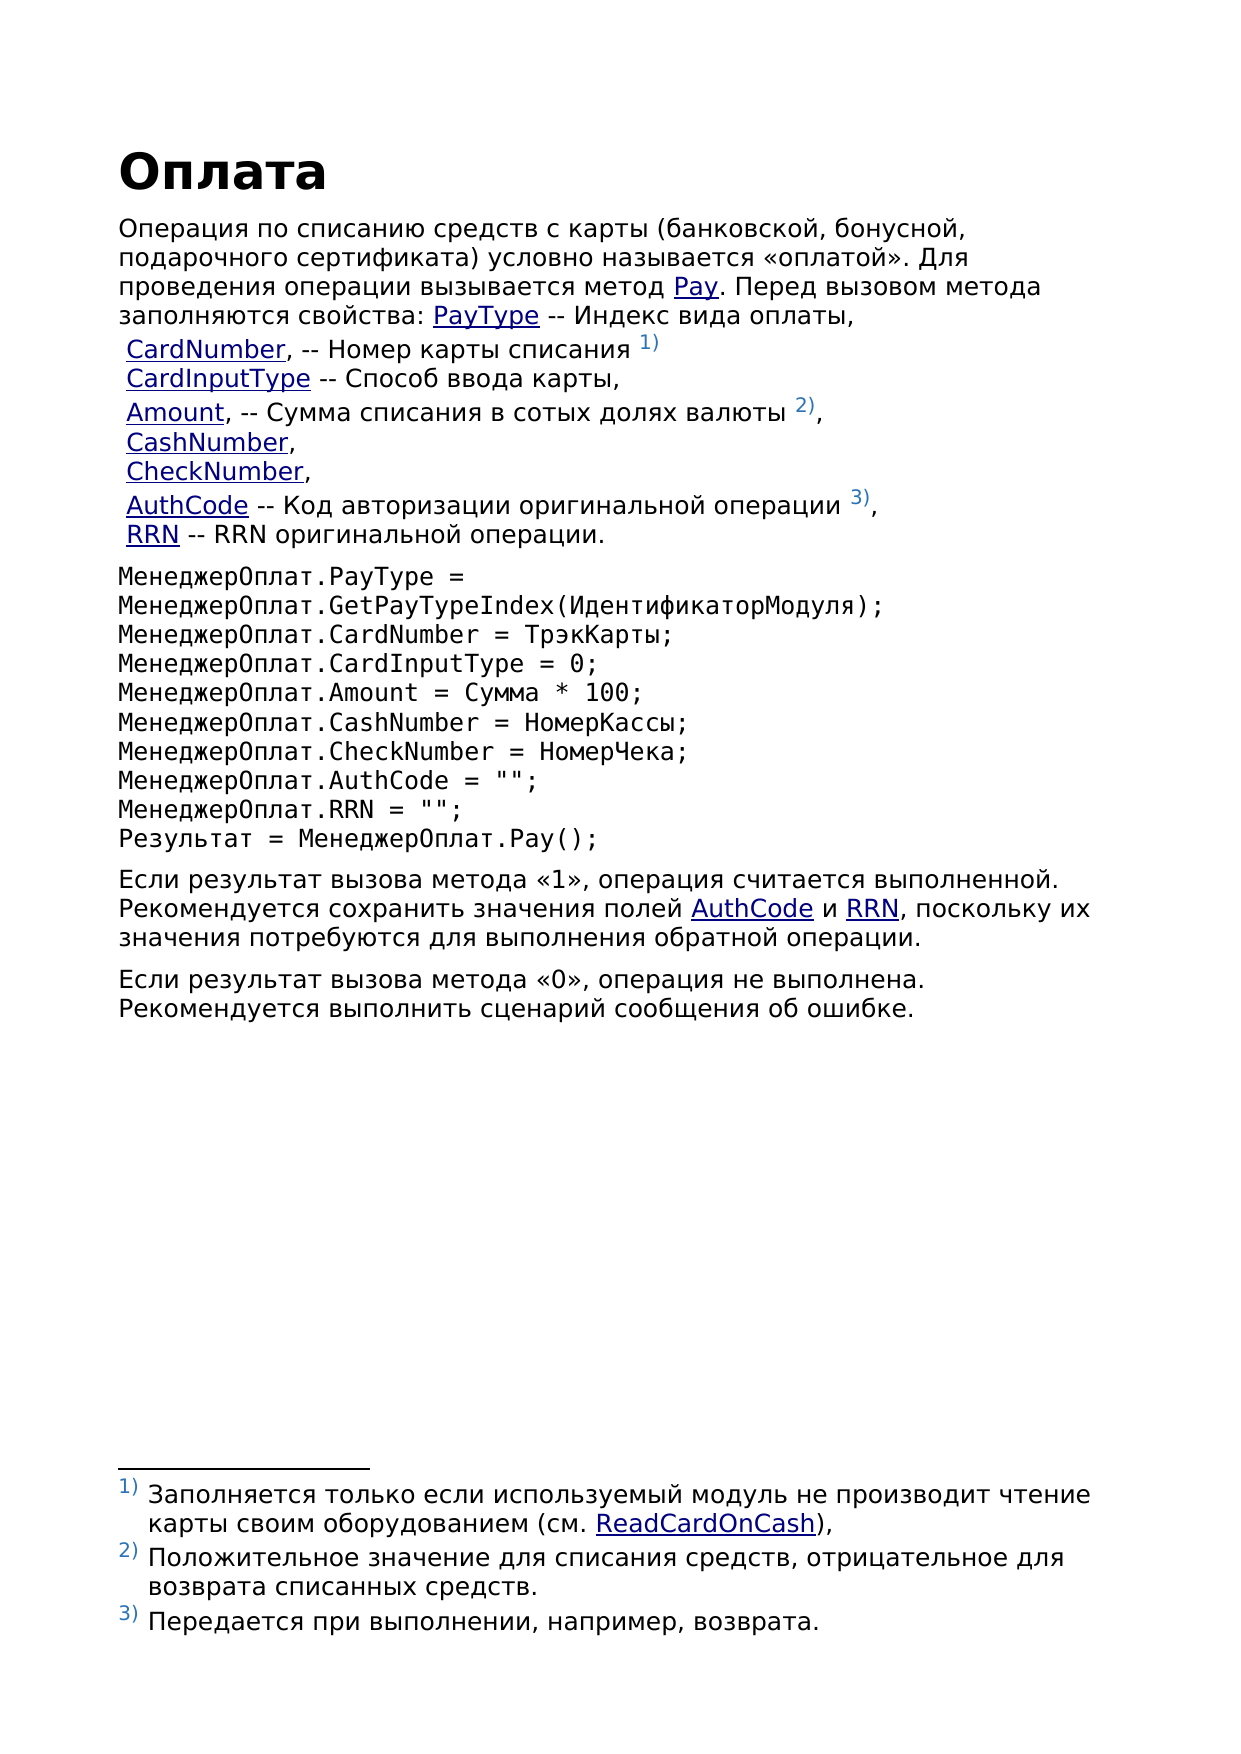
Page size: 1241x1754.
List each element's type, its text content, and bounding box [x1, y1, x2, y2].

text Операция по списанию средств с карты (банковской, бонусной, подарочного сертификата) условно называется «оплатой». Для проведения операции вызывается метод Pay. Перед вызовом метода заполняются свойства: PayType -- Индекс вида оплаты, CardNumber, -- Номер карты списания CardInputType -- Способ ввода карты, Amount, -- Сумма списания в сотых долях валюты , CashNumber, CheckNumber, AuthCode -- Код авторизации оригинальной операции , RRN -- RRN оригинальной операции. [118, 214, 1122, 549]
subtitle Оплата [118, 143, 1122, 201]
text МенеджерОплат.PayType = МенеджерОплат.GetPayTypeIndex(ИдентификаторМодуля); МенеджерОплат.CardNumber = ТрэкКарты; МенеджерОплат.CardInputType = 0; МенеджерОплат.Amount = Сумма * 100; МенеджерОплат.CashNumber = НомерКассы; МенеджерОплат.CheckNumber = НомерЧека; МенеджерОплат.AuthCode = ""; МенеджерОплат.RRN = ""; Результат = МенеджерОплат.Pay(); [118, 562, 1122, 853]
text Положительное значение для списания средств, отрицательное для возврата списанных средств. [118, 1538, 1122, 1602]
text Если результат вызова метода «0», операция не выполнена. Рекомендуется выполнить сценарий сообщения об ошибке. [118, 965, 1122, 1024]
text Заполняется только если используемый модуль не производит чтение карты своим оборудованием (см. ReadCardOnCash), [118, 1475, 1122, 1538]
text Если результат вызова метода «1», операция считается выполненной. Рекомендуется сохранить значения полей AuthCode и RRN, поскольку их значения потребуются для выполнения обратной операции. [118, 865, 1122, 953]
text Передается при выполнении, например, возврата. [118, 1602, 1122, 1636]
